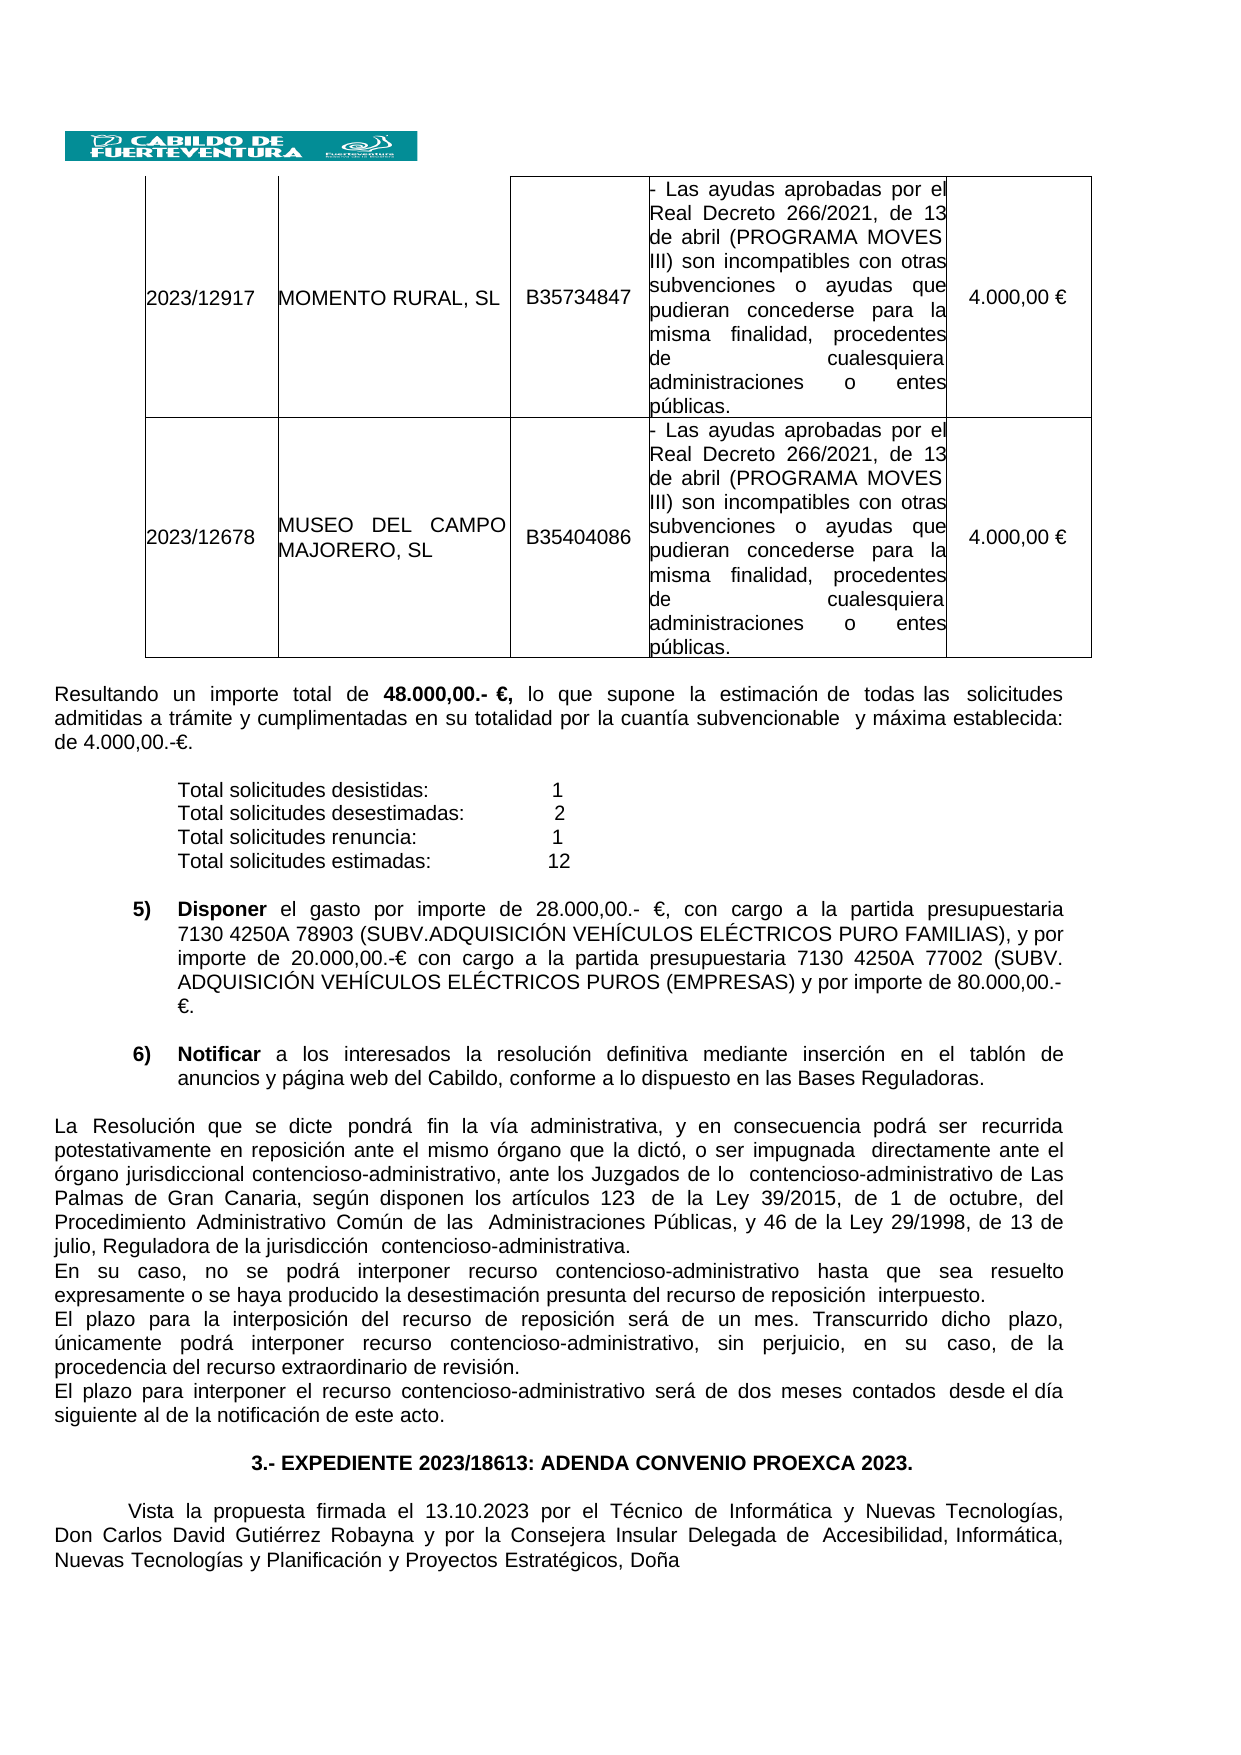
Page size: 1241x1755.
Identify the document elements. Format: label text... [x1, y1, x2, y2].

text Resultando un importe total de 48.000,00.- €, lo que supone la estimación de todas las solicitudes admitidas a trámite y cumplimentadas en su totalidad por la cuantía subvencionable y máxima establecida: de 4.000,00.-€. [54, 682, 1064, 754]
table_header MOMENTO RURAL, SL [279, 176, 510, 417]
table_cell Total solicitudes estimadas: [171, 851, 506, 883]
text El plazo para la interposición del recurso de reposición será de un mes. Transcurrido dicho plazo, únicamente podrá interponer recurso contencioso-administrativo, sin perjuicio, en su caso, de la procedencia del recurso extraordinario de revisión. [54, 1307, 1064, 1379]
text En su caso, no se podrá interponer recurso contencioso-administrativo hasta que sea resuelto expresamente o se haya producido la desestimación presunta del recurso de reposición interpuesto. [54, 1258, 1064, 1307]
table_header 1 [506, 770, 576, 803]
table_cell B35404086 [511, 418, 649, 657]
text Vista la propuesta firmada el 13.10.2023 por el Técnico de Informática y Nuevas Tecnologías, Don Carlos David Gutiérrez Robayna y por la Consejera Insular Delegada de Accesibilidad, Informática, Nuevas Tecnologías y Planificación y Proyectos Estratégicos, Doña [54, 1499, 1064, 1571]
text La Resolución que se dicte pondrá fin la vía administrativa, y en consecuencia podrá ser recurrida potestativamente en reposición ante el mismo órgano que la dictó, o ser impugnada directamente ante el órgano jurisdiccional contencioso-administrativo, ante los Juzgados de lo contencioso-administrativo de Las Palmas de Gran Canaria, según disponen los artículos 123 de la Ley 39/2015, de 1 de octubre, del Procedimiento Administrativo Común de las Administraciones Públicas, y 46 de la Ley 29/1998, de 13 de julio, Reguladora de la jurisdicción contencioso-administrativa. [54, 1113, 1064, 1258]
text €. [177, 994, 1103, 1018]
table_cell 1 [506, 827, 576, 851]
table_cell 2023/12678 [146, 418, 278, 657]
picture [65, 131, 418, 161]
table_cell 4.000,00 € [947, 418, 1091, 657]
table_header 2023/12917 [146, 176, 278, 417]
table_header B35734847 [511, 177, 649, 417]
table_cell 12 [506, 851, 576, 883]
table_cell MUSEO DEL CAMPO MAJORERO, SL [279, 418, 510, 657]
table_cell 2 [506, 803, 576, 827]
table_cell - Las ayudas aprobadas por el Real Decreto 266/2021, de 13 de abril (PROGRAMA MOVES III) son incompatibles con otras subvenciones o ayudas que pudieran concederse para la misma finalidad, procedentes de cualesquiera administraciones o entes públicas. [650, 418, 946, 657]
table_cell Total solicitudes desestimadas: [171, 803, 506, 827]
table_header Total solicitudes desistidas: [171, 770, 506, 803]
list Notificar a los interesados la resolución definitiva mediante inserción en el tablón de anuncios y página web del Cabildo, conforme a lo dispuesto en las Bases Reguladoras. [133, 1041, 1064, 1089]
table_header - Las ayudas aprobadas por el Real Decreto 266/2021, de 13 de abril (PROGRAMA MOVES III) son incompatibles con otras subvenciones o ayudas que pudieran concederse para la misma finalidad, procedentes de cualesquiera administraciones o entes públicas. [650, 177, 946, 417]
table_cell Total solicitudes renuncia: [171, 827, 506, 851]
text El plazo para interponer el recurso contencioso-administrativo será de dos meses contados desde el día siguiente al de la notificación de este acto. [54, 1379, 1064, 1427]
list Disponer el gasto por importe de 28.000,00.- €, con cargo a la partida presupuestaria 7130 4250A 78903 (SUBV.ADQUISICIÓN VEHÍCULOS ELÉCTRICOS PURO FAMILIAS), y por importe de 20.000,00.-€ con cargo a la partida presupuestaria 7130 4250A 77002 (SUBV. ADQUISICIÓN VEHÍCULOS ELÉCTRICOS PUROS (EMPRESAS) y por importe de 80.000,00.- [133, 897, 1064, 994]
subtitle 3.- EXPEDIENTE 2023/18613: ADENDA CONVENIO PROEXCA 2023. [251, 1451, 1103, 1475]
table_header 4.000,00 € [947, 177, 1091, 417]
